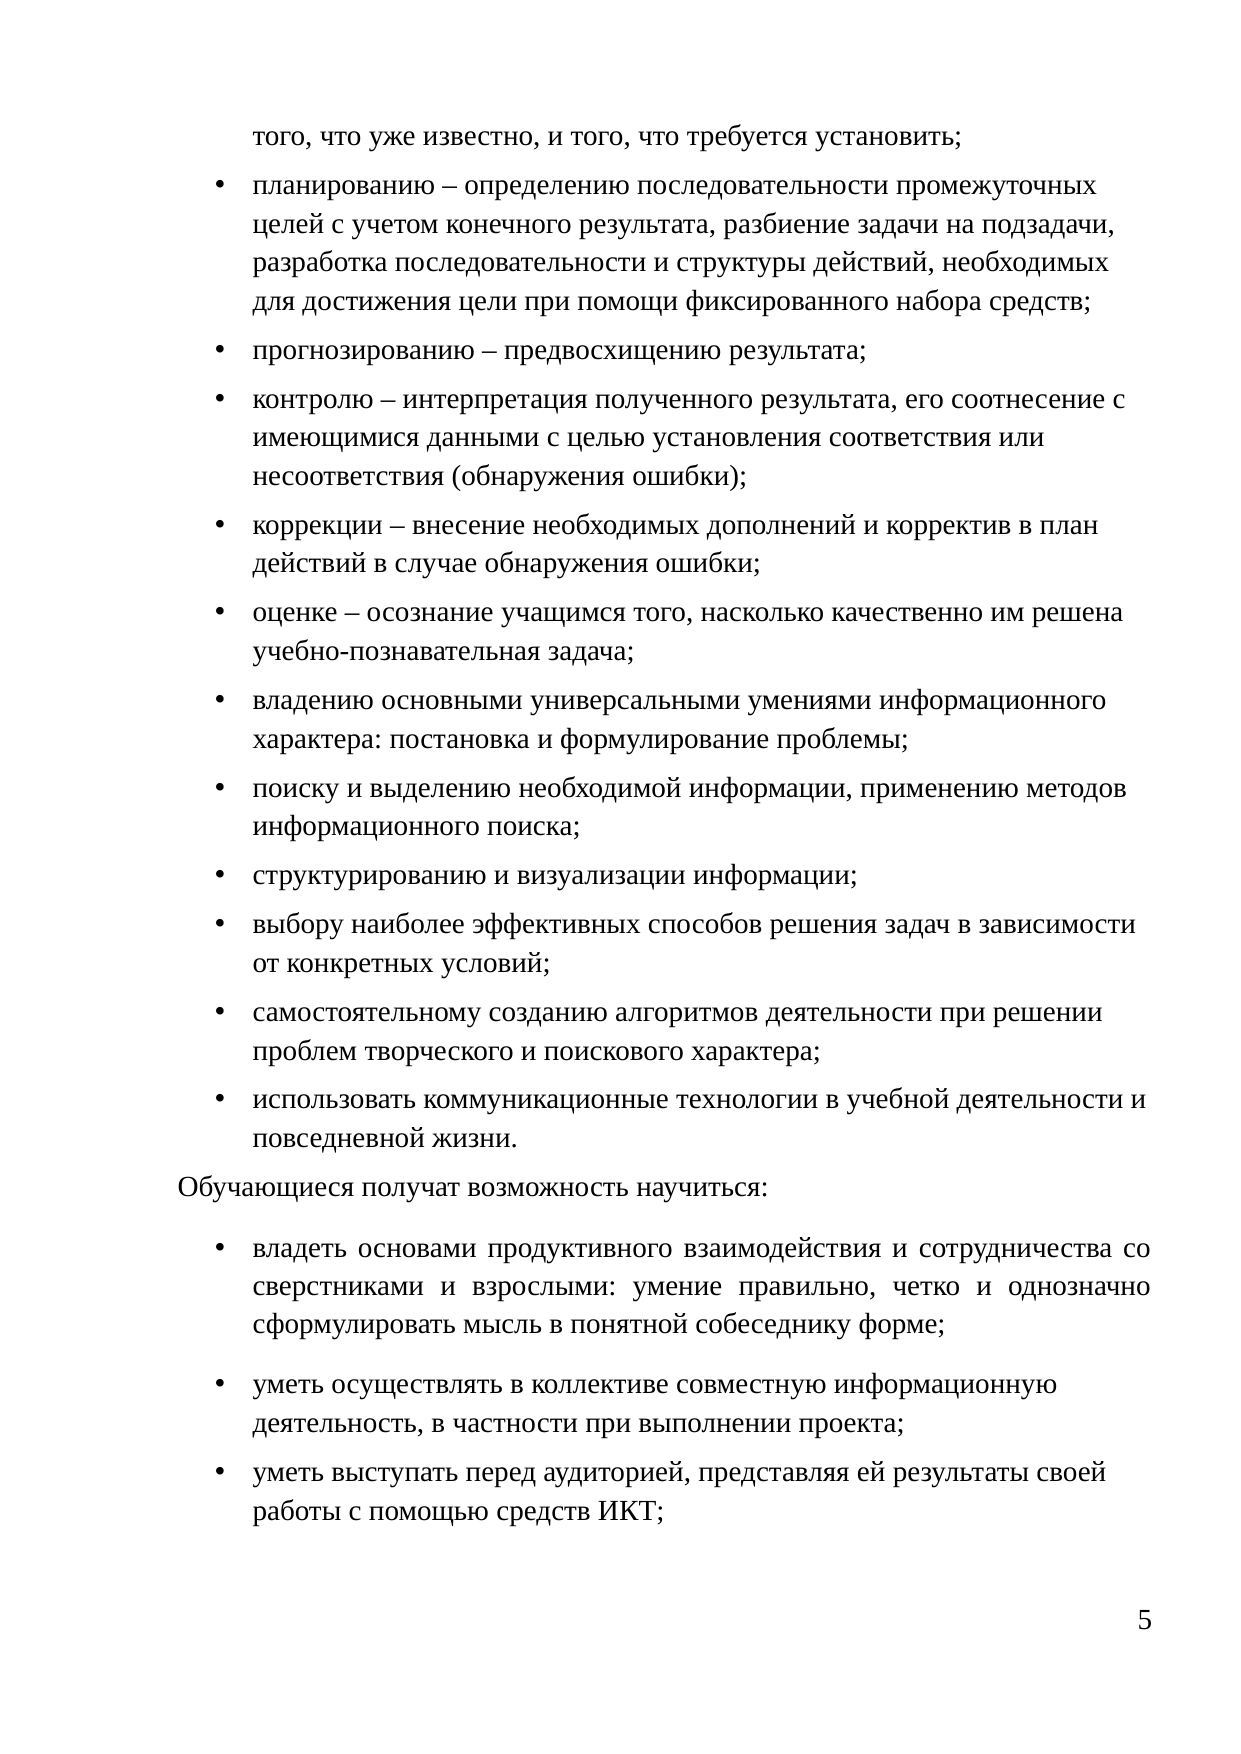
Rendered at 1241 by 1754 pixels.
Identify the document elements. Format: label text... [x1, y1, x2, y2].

list использовать коммуникационные технологии в учебной деятельности и повседневной жизни. [215, 1082, 1152, 1154]
list владеть основами продуктивного взаимодействия и сотрудничества со сверстниками и взрослыми: умение правильно, четко и однозначно сформулировать мысль в понятной собеседнику форме; [215, 1230, 1152, 1339]
list прогнозированию – предвосхищению результата; [215, 332, 1152, 365]
list планированию – определению последовательности промежуточных целей с учетом конечного результата, разбиение задачи на подзадачи, разработка последовательности и структуры действий, необходимых для достижения цели при помощи фиксированного набора средств; [215, 167, 1152, 316]
list самостоятельному созданию алгоритмов деятельности при решении проблем творческого и поискового характера; [215, 994, 1152, 1066]
list контролю – интерпретация полученного результата, его соотнесение с имеющимися данными с целью установления соответствия или несоответствия (обнаружения ошибки); [215, 381, 1152, 492]
list уметь выступать перед аудиторией, представляя ей результаты своей работы с помощью средств ИКТ; [215, 1454, 1152, 1526]
list владению основными универсальными умениями информационного характера: постановка и формулирование проблемы; [215, 682, 1152, 754]
list выбору наиболее эффективных способов решения задач в зависимости от конкретных условий; [215, 906, 1152, 979]
list поиску и выделению необходимой информации, применению методов информационного поиска; [215, 770, 1152, 842]
list структурированию и визуализации информации; [215, 857, 1152, 891]
list того, что уже известно, и того, что требуется установить; [215, 118, 1152, 152]
list оценке – осознание учащимся того, насколько качественно им решена учебно-познавательная задача; [215, 594, 1152, 667]
list Обучающиеся получат возможность научиться: [139, 1169, 1152, 1203]
list уметь осуществлять в коллективе совместную информационную деятельность, в частности при выполнении проекта; [215, 1366, 1152, 1439]
list коррекции – внесение необходимых дополнений и корректив в план действий в случае обнаружения ошибки; [215, 507, 1152, 579]
